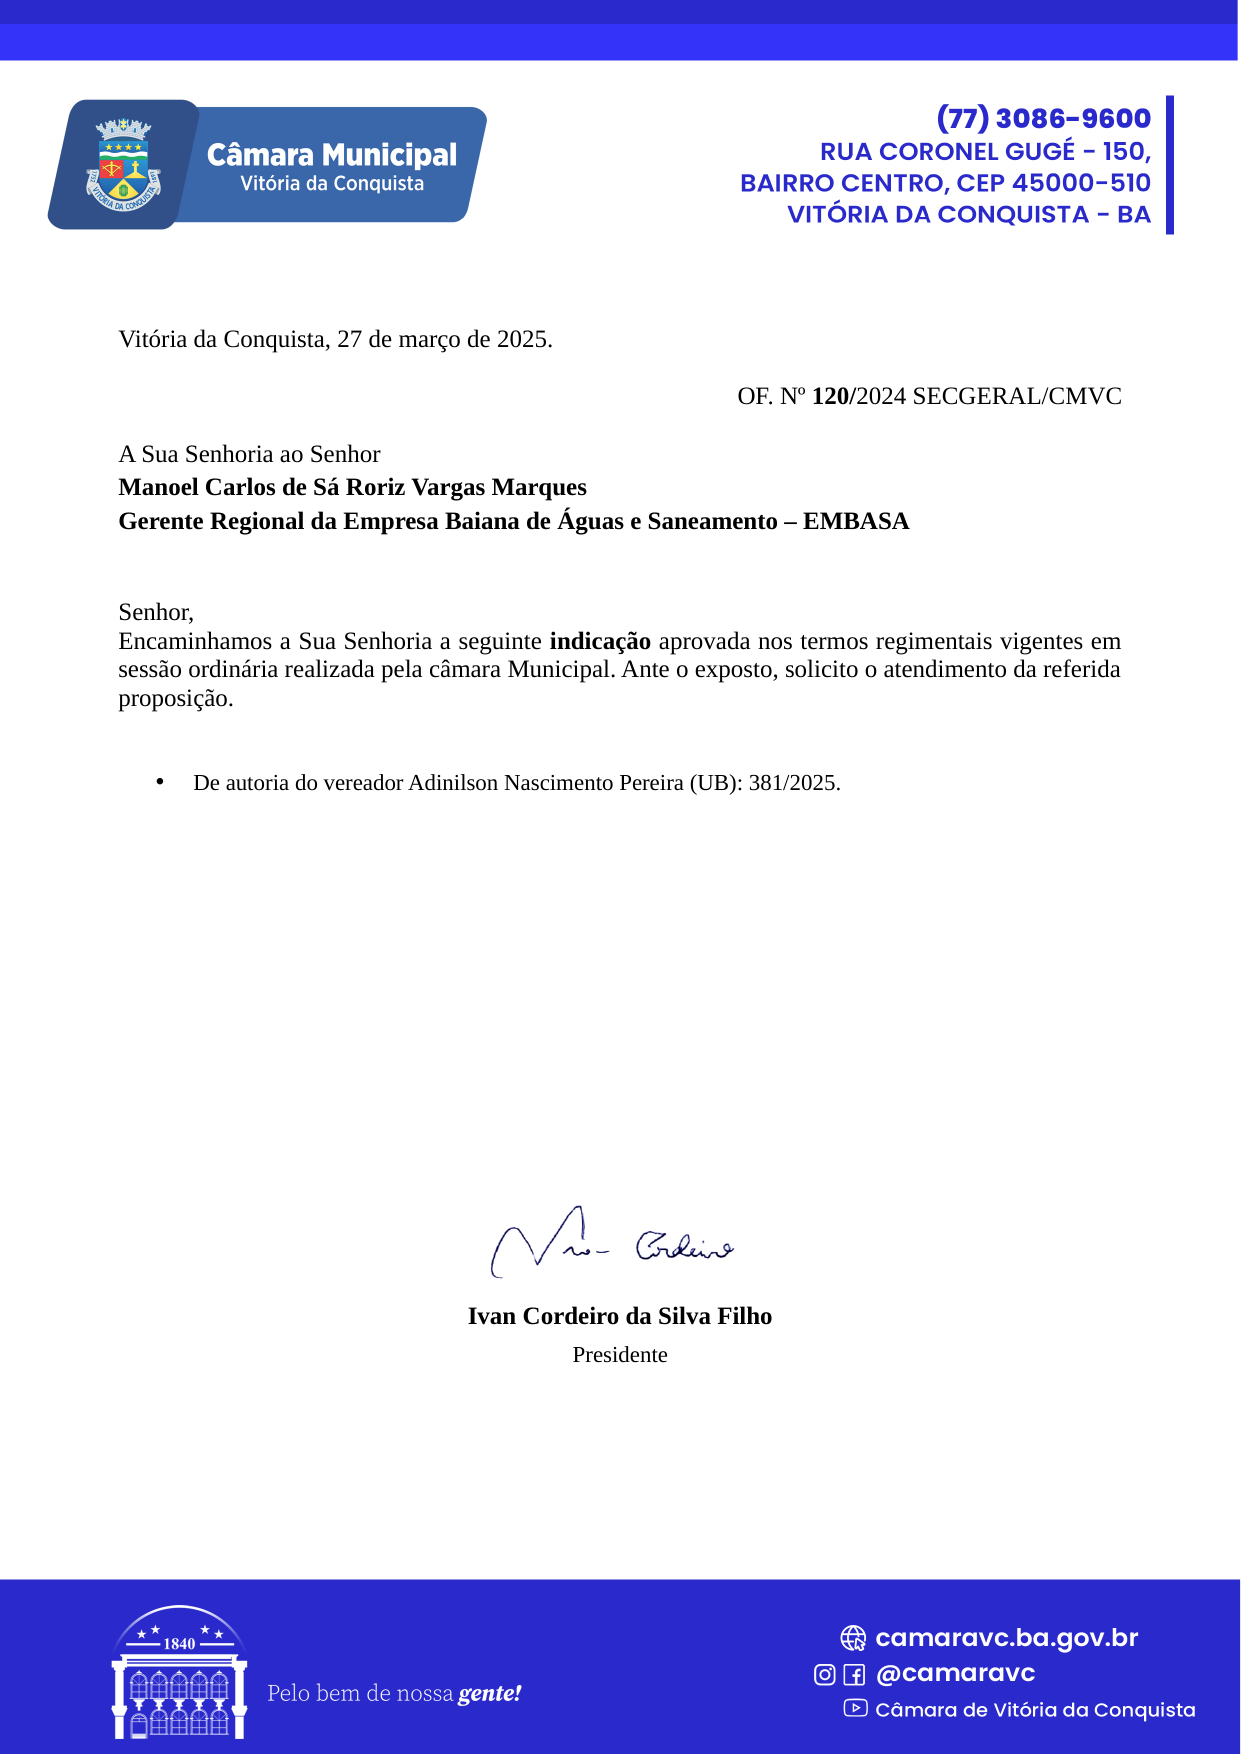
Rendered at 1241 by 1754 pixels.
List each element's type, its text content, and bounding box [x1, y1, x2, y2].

list De autoria do vereador Adinilson Nascimento Pereira (UB): 381/2025. [156, 769, 1122, 796]
text Manoel Carlos de Sá Roriz Vargas Marques [118, 472, 1122, 501]
text Senhor, [118, 597, 1122, 626]
text Encaminhamos a Sua Senhoria a seguinte indicação aprovada nos termos regimentais vigentes em sessão ordinária realizada pela câmara Municipal. Ante o exposto, solicito o atendimento da referida proposição. [118, 626, 1122, 712]
text Gerente Regional da Empresa Baiana de Águas e Saneamento – EMBASA [118, 506, 1122, 535]
picture [483, 1199, 741, 1284]
text Presidente [118, 1341, 1122, 1368]
text OF. Nº 120/2024 SECGERAL/CMVC [118, 381, 1122, 410]
text A Sua Senhoria ao Senhor [118, 439, 1122, 468]
text Vitória da Conquista, 27 de março de 2025. [118, 324, 1122, 353]
text Ivan Cordeiro da Silva Filho [118, 1301, 1122, 1329]
